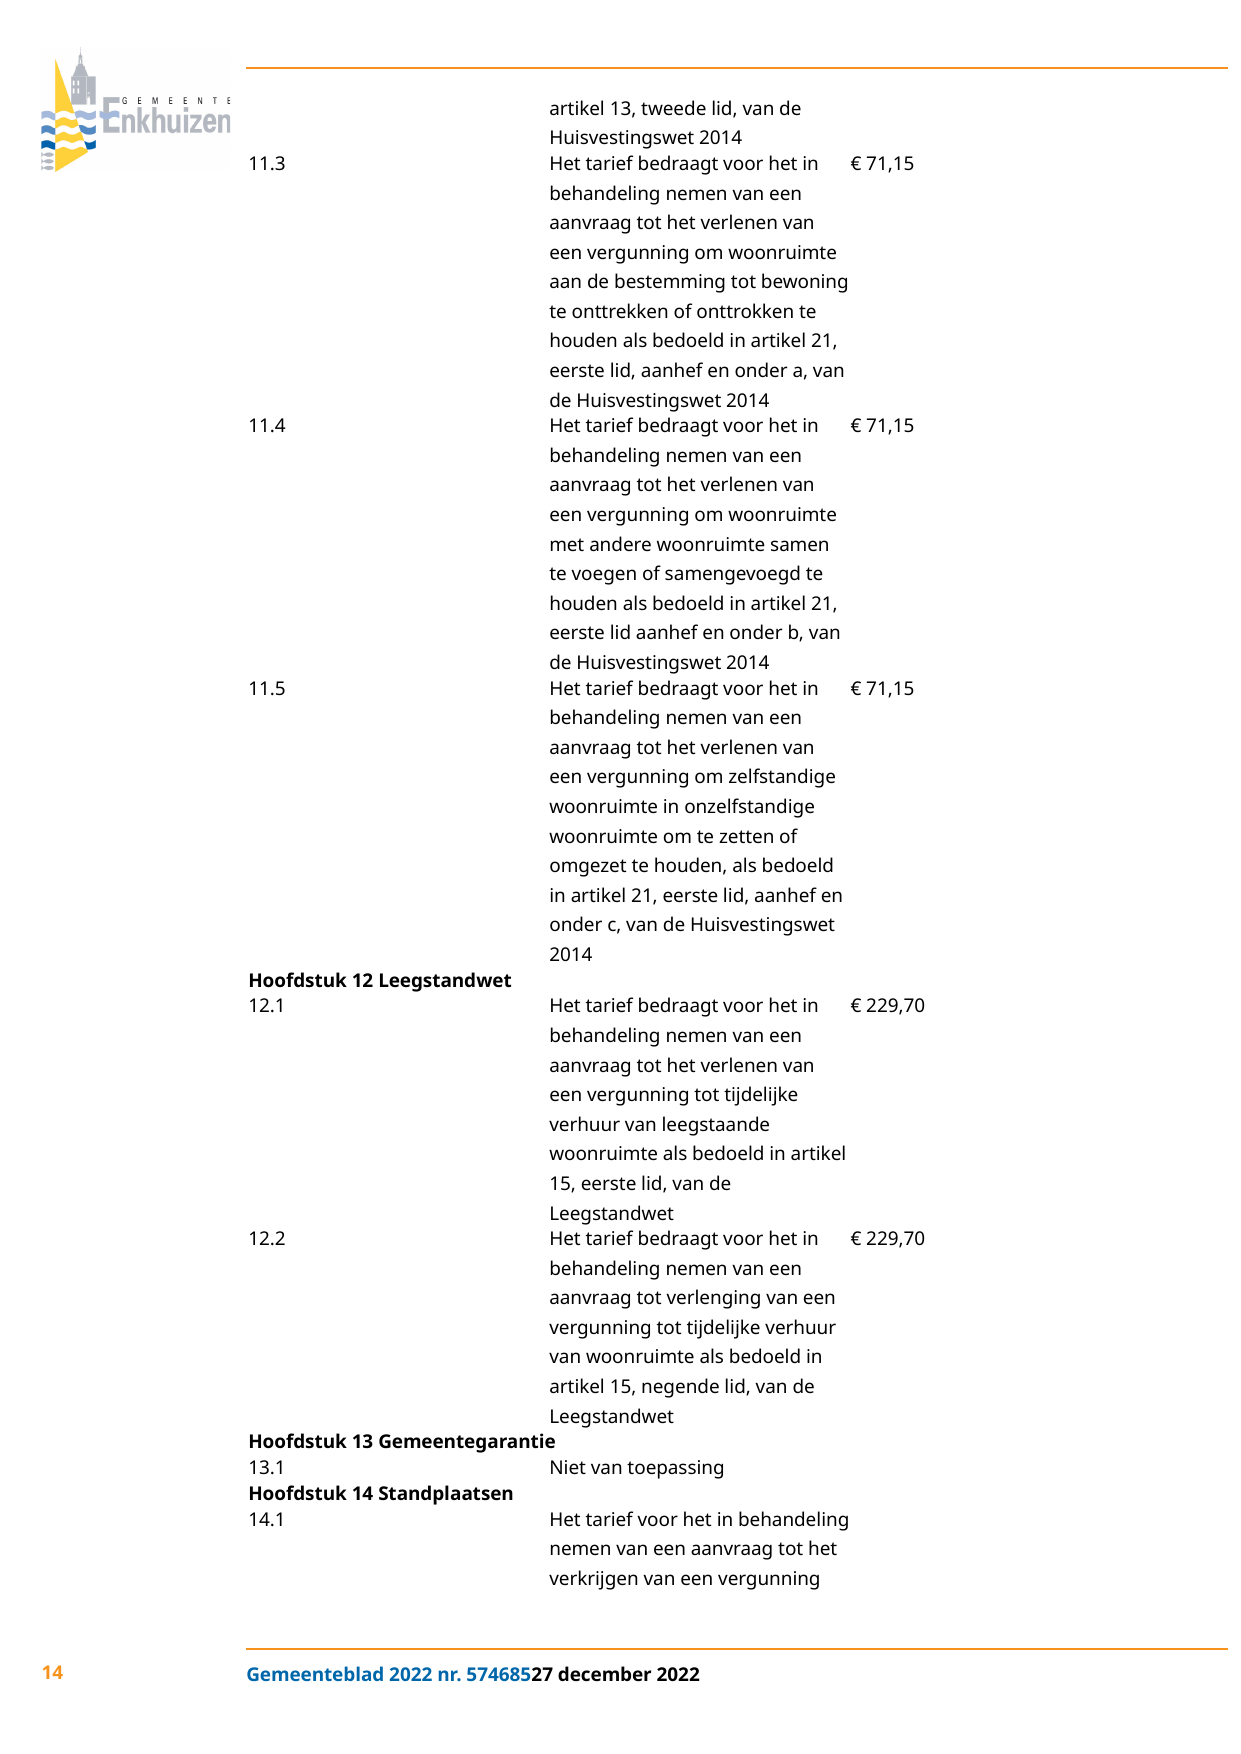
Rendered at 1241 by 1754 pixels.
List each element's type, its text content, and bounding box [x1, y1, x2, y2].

table_cell Hoofdstuk 12 Leegstandwet [248, 967, 1152, 993]
table_cell € 229,70 [850, 993, 1152, 1225]
table_cell 13.1 [248, 1454, 549, 1480]
table_cell Niet van toepassing [549, 1454, 850, 1480]
table_cell Het tarief bedraagt voor het in behandeling nemen van een aanvraag tot het verlenen van een vergunning tot tijdelijke verhuur van leegstaande woonruimte als bedoeld in artikel 15, eerste lid, van de Leegstandwet [549, 993, 850, 1225]
table_cell 12.1 [248, 993, 549, 1225]
table_cell Hoofdstuk 14 Standplaatsen [248, 1480, 1152, 1506]
table_cell € 71,15 [850, 413, 1152, 675]
table_cell € 71,15 [850, 150, 1152, 412]
table_cell [850, 1506, 1152, 1591]
picture [41, 47, 231, 172]
table_cell Het tarief bedraagt voor het in behandeling nemen van een aanvraag tot verlenging van een vergunning tot tijdelijke verhuur van woonruimte als bedoeld in artikel 15, negende lid, van de Leegstandwet [549, 1225, 850, 1429]
table_cell Het tarief bedraagt voor het in behandeling nemen van een aanvraag tot het verlenen van een vergunning om zelfstandige woonruimte in onzelfstandige woonruimte om te zetten of omgezet te houden, als bedoeld in artikel 21, eerste lid, aanhef en onder c, van de Huisvestingswet 2014 [549, 675, 850, 967]
table_cell Hoofdstuk 13 Gemeentegarantie [248, 1429, 1152, 1454]
table_cell € 229,70 [850, 1225, 1152, 1429]
table_cell artikel 13, tweede lid, van de Huisvestingswet 2014 [549, 95, 850, 150]
table_cell 11.5 [248, 675, 549, 967]
table_cell 12.2 [248, 1225, 549, 1429]
table_cell [850, 95, 1152, 150]
table_cell Het tarief voor het in behandeling nemen van een aanvraag tot het verkrijgen van een vergunning [549, 1506, 850, 1591]
table_cell [248, 95, 549, 150]
table_cell 14.1 [248, 1506, 549, 1591]
table_cell [850, 1454, 1152, 1480]
table_cell 11.3 [248, 150, 549, 412]
table_cell Het tarief bedraagt voor het in behandeling nemen van een aanvraag tot het verlenen van een vergunning om woonruimte aan de bestemming tot bewoning te onttrekken of onttrokken te houden als bedoeld in artikel 21, eerste lid, aanhef en onder a, van de Huisvestingswet 2014 [549, 150, 850, 412]
table_cell 11.4 [248, 413, 549, 675]
table_cell € 71,15 [850, 675, 1152, 967]
table_cell Het tarief bedraagt voor het in behandeling nemen van een aanvraag tot het verlenen van een vergunning om woonruimte met andere woonruimte samen te voegen of samengevoegd te houden als bedoeld in artikel 21, eerste lid aanhef en onder b, van de Huisvestingswet 2014 [549, 413, 850, 675]
